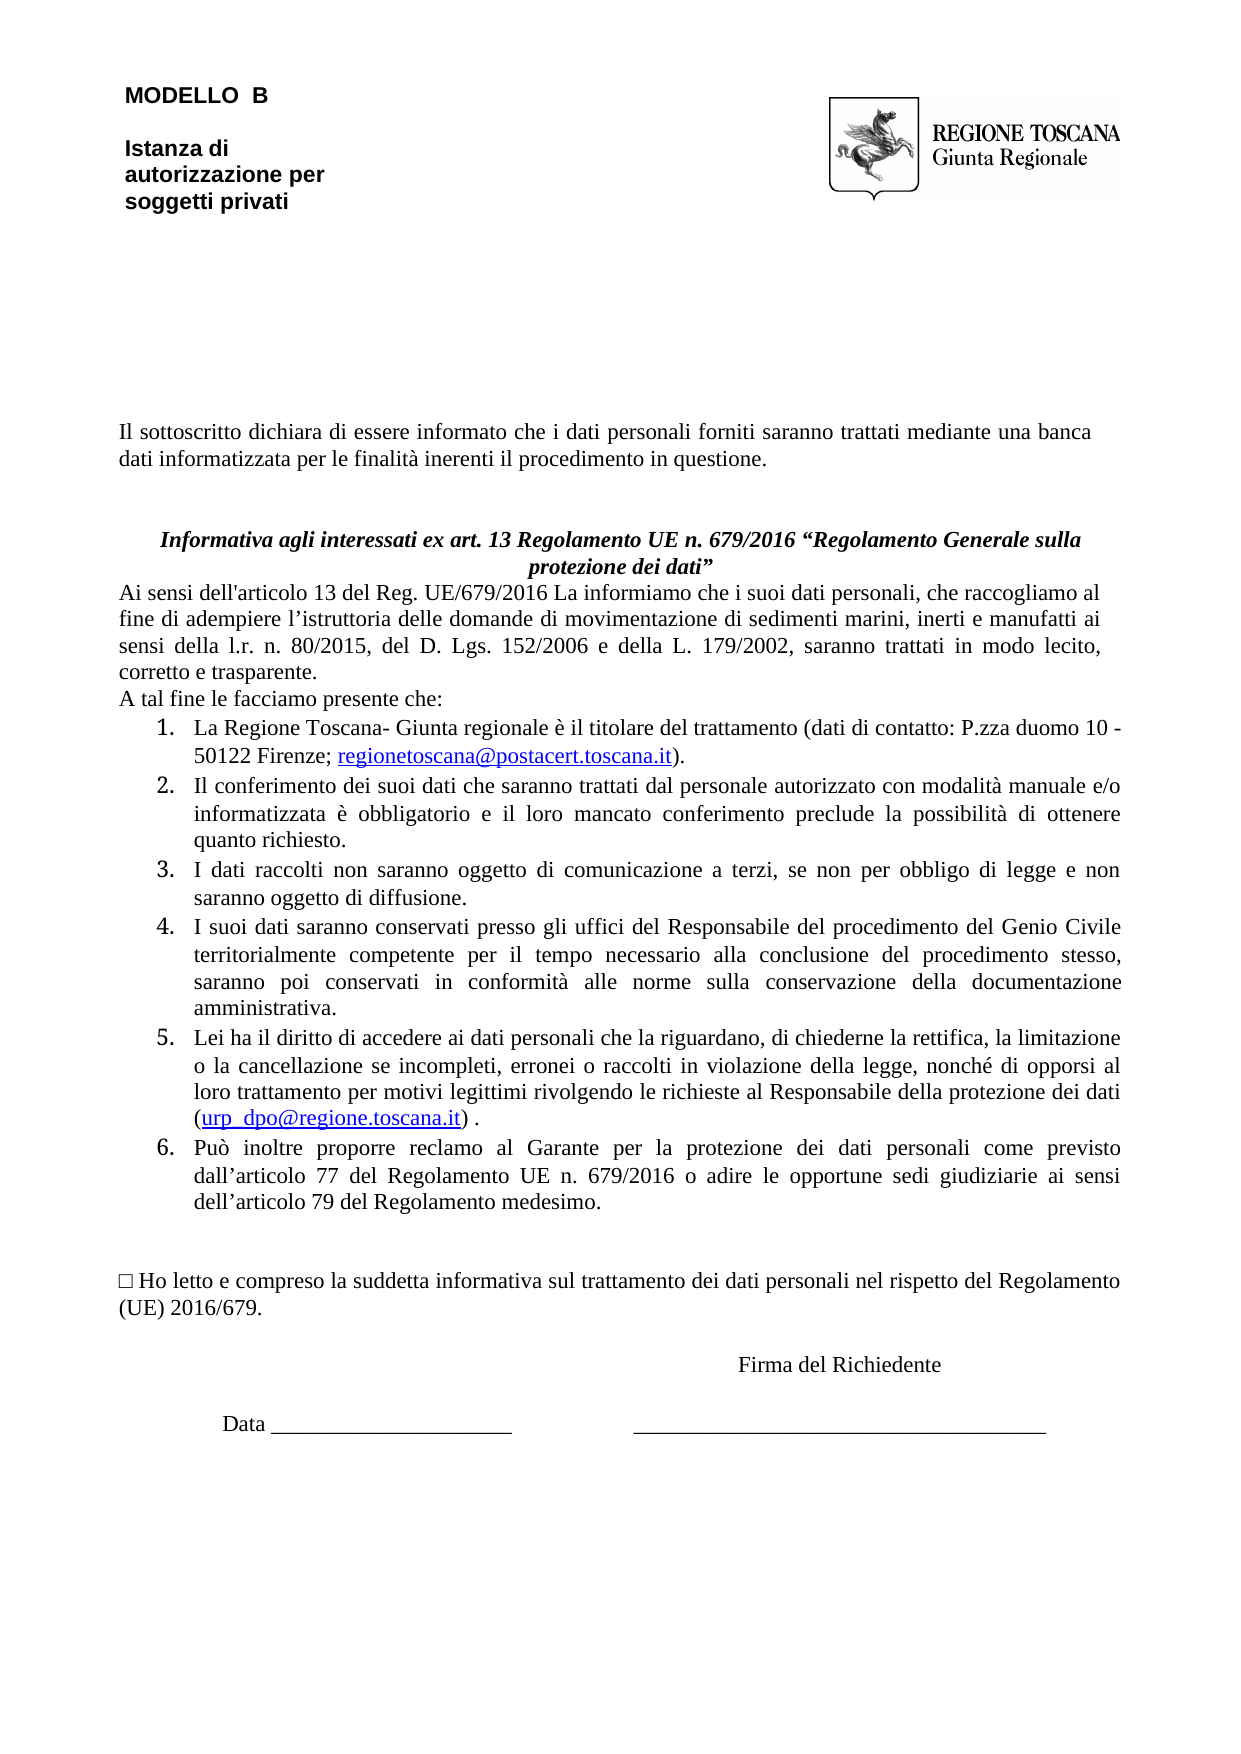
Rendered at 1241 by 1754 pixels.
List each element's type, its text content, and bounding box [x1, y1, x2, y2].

text Informativa agli interessati ex art. 13 Regolamento UE n. 679/2016 “Regolamento Generale sulla protezione dei dati” [119, 526, 1123, 579]
list Il conferimento dei suoi dati che saranno trattati dal personale autorizzato con modalità manuale e/o informatizzata è obbligatorio e il loro mancato conferimento preclude la possibilità di ottenere quanto richiesto. [156, 768, 1123, 852]
picture [829, 97, 1121, 202]
table_header Data _____________________ [148, 1349, 586, 1466]
list La Regione Toscana- Giunta regionale è il titolare del trattamento (dati di contatto: P.zza duomo 10 - 50122 Firenze; regionetoscana@postacert.toscana.it). [156, 711, 1123, 768]
text A tal fine le facciamo presente che: [119, 684, 1102, 711]
table_header Firma del Richiedente ____________________________________ [586, 1349, 1094, 1466]
text □ Ho letto e compreso la suddetta informativa sul trattamento dei dati personali nel rispetto del Regolamento (UE) 2016/679. [119, 1267, 1123, 1320]
list Può inoltre proporre reclamo al Garante per la protezione dei dati personali come previsto dall’articolo 77 del Regolamento UE n. 679/2016 o adire le opportune sedi giudiziarie ai sensi dell’articolo 79 del Regolamento medesimo. [156, 1131, 1123, 1215]
text Il sottoscritto dichiara di essere informato che i dati personali forniti saranno trattati mediante una banca dati informatizzata per le finalità inerenti il procedimento in questione. [119, 418, 1093, 471]
text Ai sensi dell'articolo 13 del Reg. UE/679/2016 La informiamo che i suoi dati personali, che raccogliamo al fine di adempiere l’istruttoria delle domande di movimentazione di sedimenti marini, inerti e manufatti ai sensi della l.r. n. 80/2015, del D. Lgs. 152/2006 e della L. 179/2002, saranno trattati in modo lecito, corretto e trasparente. [119, 579, 1102, 684]
list I dati raccolti non saranno oggetto di comunicazione a terzi, se non per obbligo di legge e non saranno oggetto di diffusione. [156, 852, 1123, 910]
list I suoi dati saranno conservati presso gli uffici del Responsabile del procedimento del Genio Civile territorialmente competente per il tempo necessario alla conclusione del procedimento stesso, saranno poi conservati in conformità alle norme sulla conservazione della documentazione amministrativa. [156, 910, 1123, 1020]
list Lei ha il diritto di accedere ai dati personali che la riguardano, di chiederne la rettifica, la limitazione o la cancellazione se incompleti, erronei o raccolti in violazione della legge, nonché di opporsi al loro trattamento per motivi legittimi rivolgendo le richieste al Responsabile della protezione dei dati (urp_dpo@regione.toscana.it) . [156, 1020, 1123, 1131]
